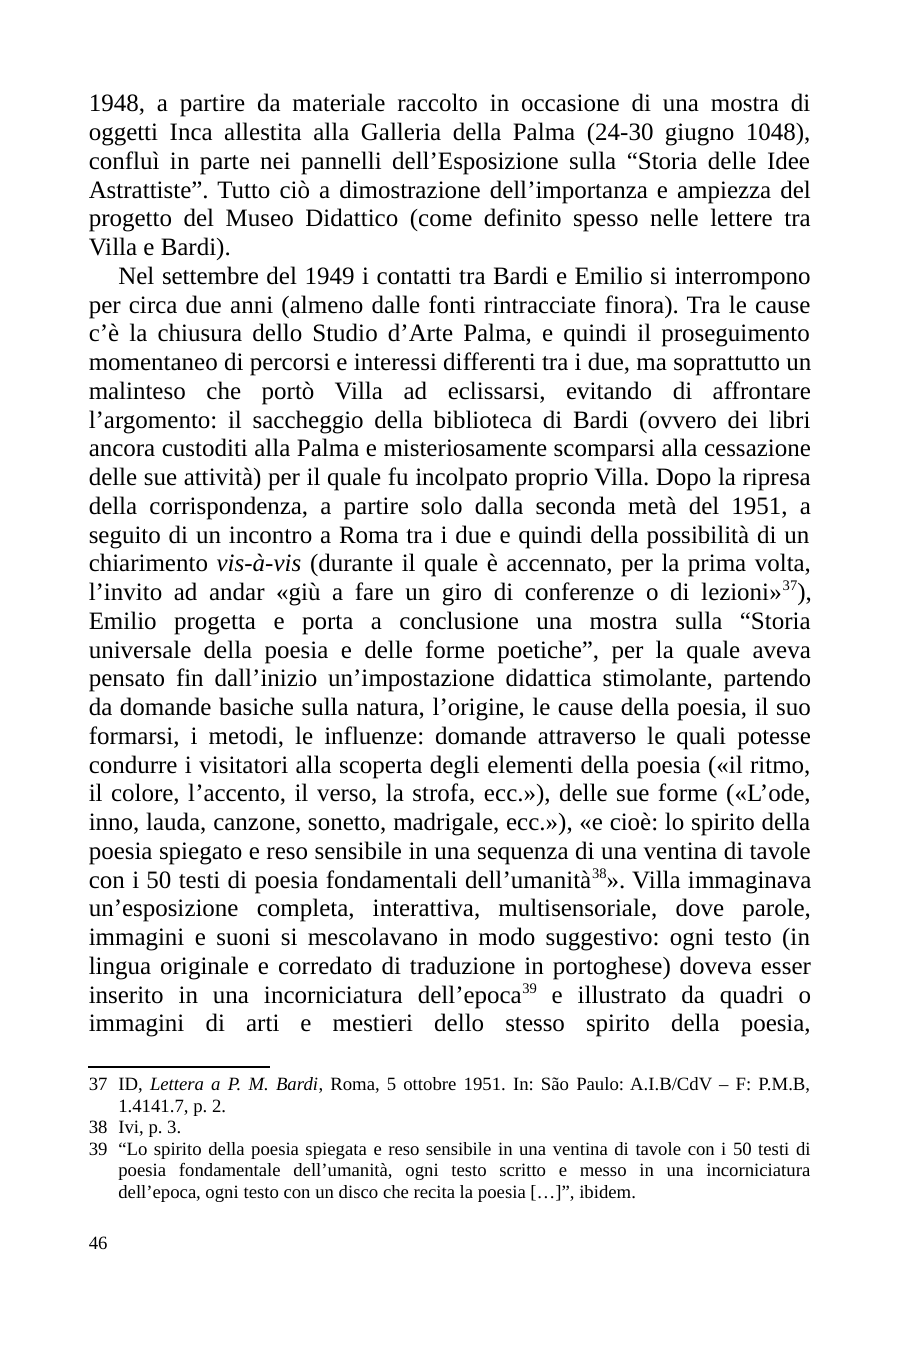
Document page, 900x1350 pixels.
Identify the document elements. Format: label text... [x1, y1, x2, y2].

text 1948, a partire da materiale raccolto in occasione di una mostra di oggetti Inca allestita alla Galleria della Palma (24-30 giugno 1048), confluì in parte nei pannelli dell’Esposizione sulla “Storia delle Idee Astrattiste”. Tutto ciò a dimostrazione dell’importanza e ampiezza del progetto del Museo Didattico (come definito spesso nelle lettere tra Villa e Bardi). [88, 88, 811, 261]
text “Lo spirito della poesia spiegata e reso sensibile in una ventina di tavole con i 50 testi di poesia fondamentale dell’umanità, ogni testo scritto e messo in una incorniciatura dell’epoca, ogni testo con un disco che recita la poesia […]”, ibidem. [88, 1138, 811, 1202]
text Ivi, p. 3. [88, 1116, 811, 1138]
text Nel settembre del 1949 i contatti tra Bardi e Emilio si interrompono per circa due anni (almeno dalle fonti rintracciate finora). Tra le cause c’è la chiusura dello Studio d’Arte Palma, e quindi il proseguimento momentaneo di percorsi e interessi differenti tra i due, ma soprattutto un malinteso che portò Villa ad eclissarsi, evitando di affrontare l’argomento: il saccheggio della biblioteca di Bardi (ovvero dei libri ancora custoditi alla Palma e misteriosamente scomparsi alla cessazione delle sue attività) per il quale fu incolpato proprio Villa. Dopo la ripresa della corrispondenza, a partire solo dalla seconda metà del 1951, a seguito di un incontro a Roma tra i due e quindi della possibilità di un chiarimento vis-à-vis (durante il quale è accennato, per la prima volta, l’invito ad andar «giù a fare un giro di conferenze o di lezioni»), Emilio progetta e porta a conclusione una mostra sulla “Storia universale della poesia e delle forme poetiche”, per la quale aveva pensato fin dall’inizio un’impostazione didattica stimolante, partendo da domande basiche sulla natura, l’origine, le cause della poesia, il suo formarsi, i metodi, le influenze: domande attraverso le quali potesse condurre i visitatori alla scoperta degli elementi della poesia («il ritmo, il colore, l’accento, il verso, la strofa, ecc.»), delle sue forme («L’ode, inno, lauda, canzone, sonetto, madrigale, ecc.»), «e cioè: lo spirito della poesia spiegato e reso sensibile in una sequenza di una ventina di tavole con i 50 testi di poesia fondamentali dell’umanità». Villa immaginava un’esposizione completa, interattiva, multisensoriale, dove parole, immagini e suoni si mescolavano in modo suggestivo: ogni testo (in lingua originale e corredato di traduzione in portoghese) doveva esser inserito in una incorniciatura dell’epoca e illustrato da quadri o immagini di arti e mestieri dello stesso spirito della poesia, [88, 261, 811, 1037]
text ID, Lettera a P. M. Bardi, Roma, 5 ottobre 1951. In: São Paulo: A.I.B/CdV – F: P.M.B, 1.4141.7, p. 2. [88, 1073, 811, 1116]
